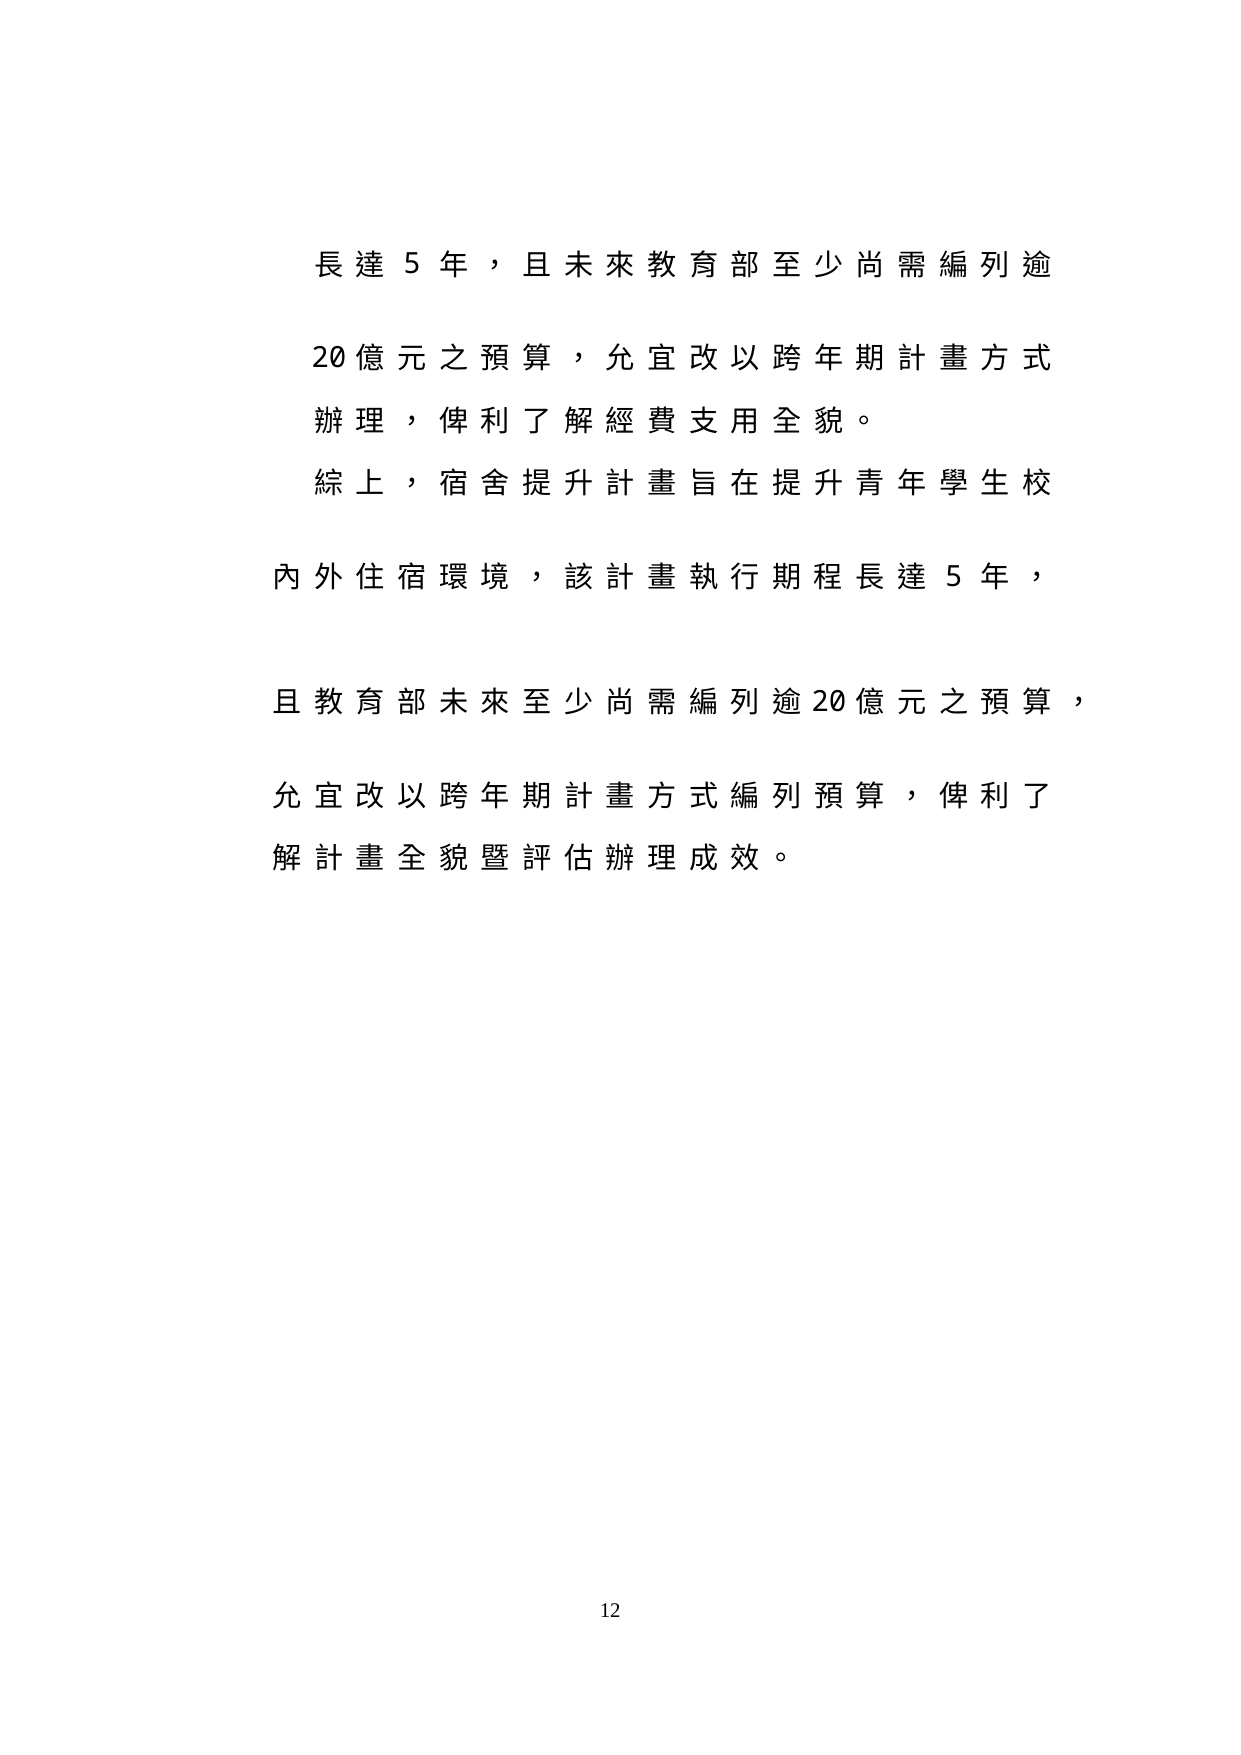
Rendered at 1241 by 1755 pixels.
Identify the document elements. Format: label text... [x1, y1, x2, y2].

text 長達5年，且未來教育部至少尚需編列逾20億元之預算，允宜改以跨年期計畫方式辦理，俾利了解經費支用全貌。 [271, 189, 1058, 439]
text 綜上，宿舍提升計畫旨在提升青年學生校內外住宿環境，該計畫執行期程長達5年，且教育部未來至少尚需編列逾20億元之預算，允宜改以跨年期計畫方式編列預算，俾利了解計畫全貌暨評估辦理成效。 [242, 439, 1058, 877]
